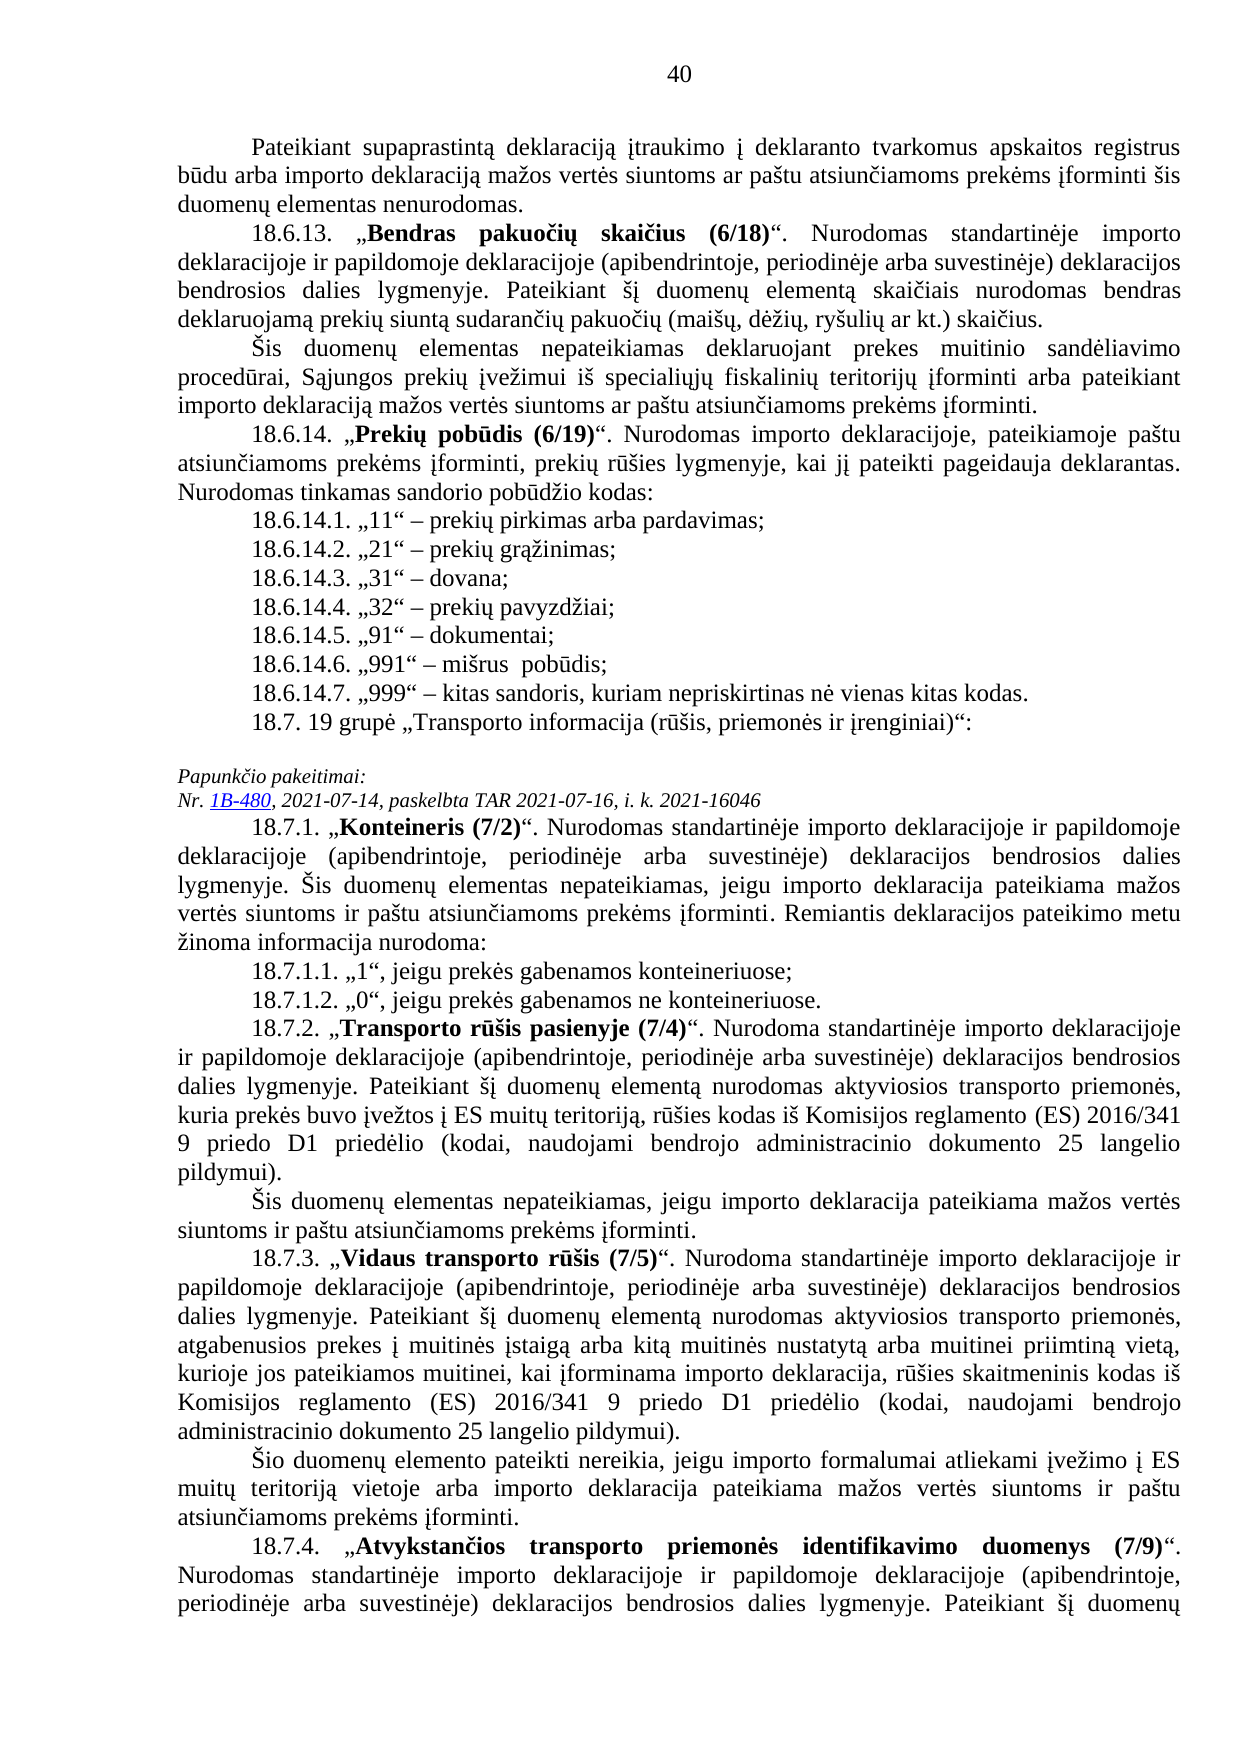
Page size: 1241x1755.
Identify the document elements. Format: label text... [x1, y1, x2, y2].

text 18.7.1.1. „1“, jeigu prekės gabenamos konteineriuose; [177, 956, 1181, 985]
text Papunkčio pakeitimai: [177, 764, 1181, 788]
text 18.7. 19 grupė „Transporto informacija (rūšis, priemonės ir įrenginiai)“: [177, 707, 1181, 735]
text Šio duomenų elemento pateikti nereikia, jeigu importo formalumai atliekami įvežimo į ES muitų teritoriją vietoje arba importo deklaracija pateikiama mažos vertės siuntoms ir paštu atsiunčiamoms prekėms įforminti. [177, 1445, 1181, 1531]
text 18.6.14.2. „21“ – prekių grąžinimas; [177, 534, 1181, 563]
text 18.7.4. „Atvykstančios transporto priemonės identifikavimo duomenys (7/9)“. Nurodomas standartinėje importo deklaracijoje ir papildomoje deklaracijoje (apibendrintoje, periodinėje arba suvestinėje) deklaracijos bendrosios dalies lygmenyje. Pateikiant šį duomenų [177, 1531, 1181, 1617]
text Šis duomenų elementas nepateikiamas deklaruojant prekes muitinio sandėliavimo procedūrai, Sąjungos prekių įvežimui iš specialiųjų fiskalinių teritorijų įforminti arba pateikiant importo deklaraciją mažos vertės siuntoms ar paštu atsiunčiamoms prekėms įforminti. [177, 333, 1181, 419]
text Šis duomenų elementas nepateikiamas, jeigu importo deklaracija pateikiama mažos vertės siuntoms ir paštu atsiunčiamoms prekėms įforminti. [177, 1186, 1181, 1243]
text 18.6.13. „Bendras pakuočių skaičius (6/18)“. Nurodomas standartinėje importo deklaracijoje ir papildomoje deklaracijoje (apibendrintoje, periodinėje arba suvestinėje) deklaracijos bendrosios dalies lygmenyje. Pateikiant šį duomenų elementą skaičiais nurodomas bendras deklaruojamą prekių siuntą sudarančių pakuočių (maišų, dėžių, ryšulių ar kt.) skaičius. [177, 218, 1181, 333]
text 18.6.14.1. „11“ – prekių pirkimas arba pardavimas; [177, 505, 1181, 534]
text 18.7.1. „Konteineris (7/2)“. Nurodomas standartinėje importo deklaracijoje ir papildomoje deklaracijoje (apibendrintoje, periodinėje arba suvestinėje) deklaracijos bendrosios dalies lygmenyje. Šis duomenų elementas nepateikiamas, jeigu importo deklaracija pateikiama mažos vertės siuntoms ir paštu atsiunčiamoms prekėms įforminti. Remiantis deklaracijos pateikimo metu žinoma informacija nurodoma: [177, 812, 1181, 956]
text Pateikiant supaprastintą deklaraciją įtraukimo į deklaranto tvarkomus apskaitos registrus būdu arba importo deklaraciją mažos vertės siuntoms ar paštu atsiunčiamoms prekėms įforminti šis duomenų elementas nenurodomas. [177, 132, 1181, 218]
text 18.6.14.7. „999“ – kitas sandoris, kuriam nepriskirtinas nė vienas kitas kodas. [177, 678, 1181, 707]
text Nr. 1B-480, 2021-07-14, paskelbta TAR 2021-07-16, i. k. 2021-16046 [177, 788, 1181, 812]
text 18.6.14.5. „91“ – dokumentai; [177, 620, 1181, 649]
text 18.6.14.3. „31“ – dovana; [177, 563, 1181, 592]
text 18.6.14.4. „32“ – prekių pavyzdžiai; [177, 592, 1181, 620]
text 18.6.14.6. „991“ – mišrus pobūdis; [177, 649, 1181, 678]
text 18.7.3. „Vidaus transporto rūšis (7/5)“. Nurodoma standartinėje importo deklaracijoje ir papildomoje deklaracijoje (apibendrintoje, periodinėje arba suvestinėje) deklaracijos bendrosios dalies lygmenyje. Pateikiant šį duomenų elementą nurodomas aktyviosios transporto priemonės, atgabenusios prekes į muitinės įstaigą arba kitą muitinės nustatytą arba muitinei priimtiną vietą, kurioje jos pateikiamos muitinei, kai įforminama importo deklaracija, rūšies skaitmeninis kodas iš Komisijos reglamento (ES) 2016/341 9 priedo D1 priedėlio (kodai, naudojami bendrojo administracinio dokumento 25 langelio pildymui). [177, 1243, 1181, 1445]
text 18.6.14. „Prekių pobūdis (6/19)“. Nurodomas importo deklaracijoje, pateikiamoje paštu atsiunčiamoms prekėms įforminti, prekių rūšies lygmenyje, kai jį pateikti pageidauja deklarantas. Nurodomas tinkamas sandorio pobūdžio kodas: [177, 419, 1181, 505]
text 18.7.1.2. „0“, jeigu prekės gabenamos ne konteineriuose. [177, 985, 1181, 1013]
text 18.7.2. „Transporto rūšis pasienyje (7/4)“. Nurodoma standartinėje importo deklaracijoje ir papildomoje deklaracijoje (apibendrintoje, periodinėje arba suvestinėje) deklaracijos bendrosios dalies lygmenyje. Pateikiant šį duomenų elementą nurodomas aktyviosios transporto priemonės, kuria prekės buvo įvežtos į ES muitų teritoriją, rūšies kodas iš Komisijos reglamento (ES) 2016/341 9 priedo D1 priedėlio (kodai, naudojami bendrojo administracinio dokumento 25 langelio pildymui). [177, 1013, 1181, 1186]
